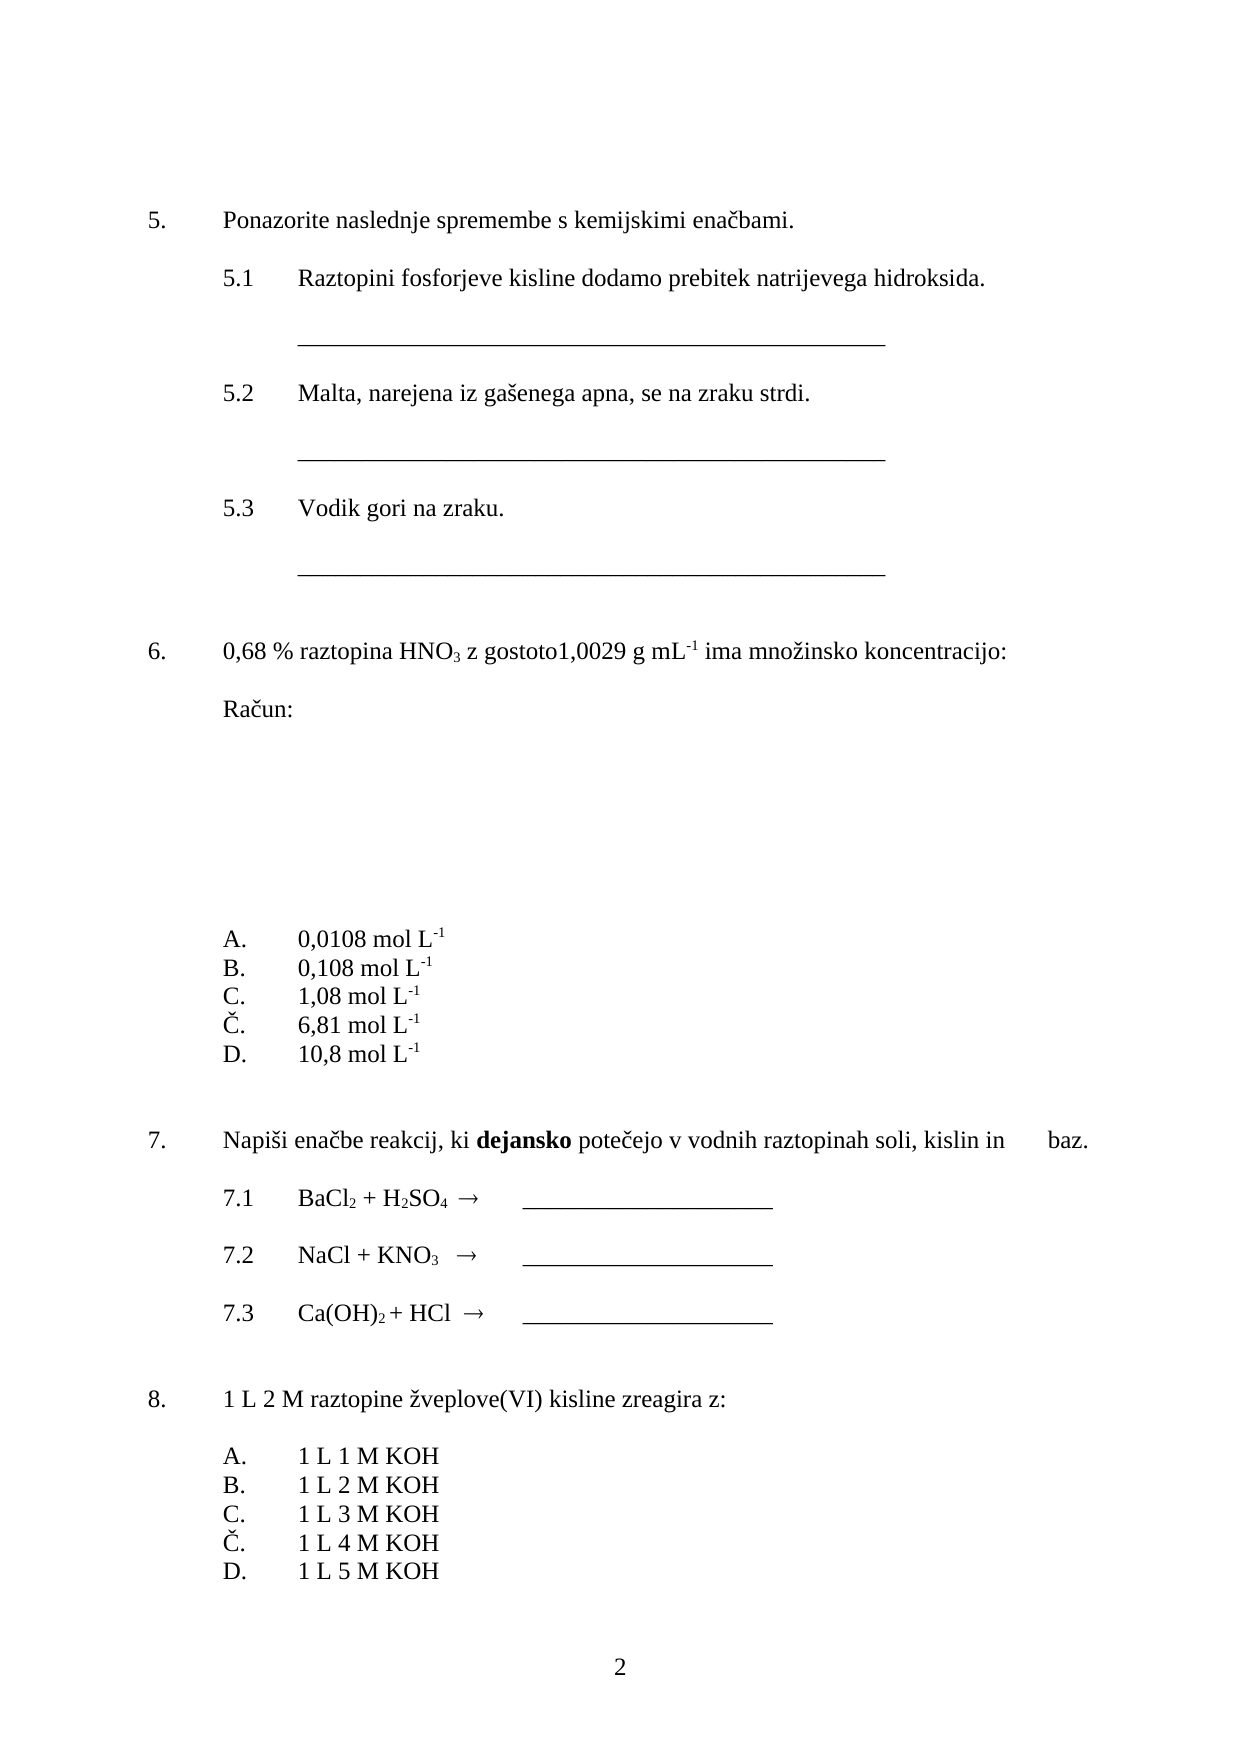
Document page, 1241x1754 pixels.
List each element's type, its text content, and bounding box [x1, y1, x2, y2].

text 7.3 Ca(OH)2 + HCl  ____________________ [148, 1298, 1093, 1326]
text 5. Ponazorite naslednje spremembe s kemijskimi enačbami. [148, 205, 1093, 234]
text Račun: [148, 694, 1093, 723]
text A. 0,0108 mol L-1 [148, 924, 1093, 953]
text B. 1 L 2 M KOH [148, 1470, 1093, 1499]
text 8. 1 L 2 M raztopine žveplove(VI) kisline zreagira z: [148, 1384, 1093, 1413]
text Č. 6,81 mol L-1 [148, 1010, 1093, 1039]
text D. 10,8 mol L-1 [148, 1039, 1093, 1068]
text 7.2 NaCl + KNO3  ____________________ [148, 1240, 1093, 1269]
text 6. 0,68 % raztopina HNO3 z gostoto1,0029 g mL-1 ima množinsko koncentracijo: [148, 636, 1093, 665]
text 5.3 Vodik gori na zraku. [148, 493, 1093, 521]
text 5.1 Raztopini fosforjeve kisline dodamo prebitek natrijevega hidroksida. [148, 263, 1093, 291]
text 5.2 Malta, narejena iz gašenega apna, se na zraku strdi. [148, 378, 1093, 406]
text _______________________________________________ [148, 320, 1093, 349]
text Č. 1 L 4 M KOH [148, 1528, 1093, 1556]
text 7.1 BaCl2 + H2SO4  ____________________ [148, 1183, 1093, 1211]
text C. 1,08 mol L-1 [148, 981, 1093, 1010]
text B. 0,108 mol L-1 [148, 953, 1093, 981]
text D. 1 L 5 M KOH [148, 1556, 1093, 1585]
text A. 1 L 1 M KOH [148, 1441, 1093, 1470]
text 7. Napiši enačbe reakcij, ki dejansko potečejo v vodnih raztopinah soli, kislin in baz. [148, 1125, 1093, 1154]
text C. 1 L 3 M KOH [148, 1499, 1093, 1528]
text _______________________________________________ [148, 435, 1093, 464]
text _______________________________________________ [148, 550, 1093, 579]
